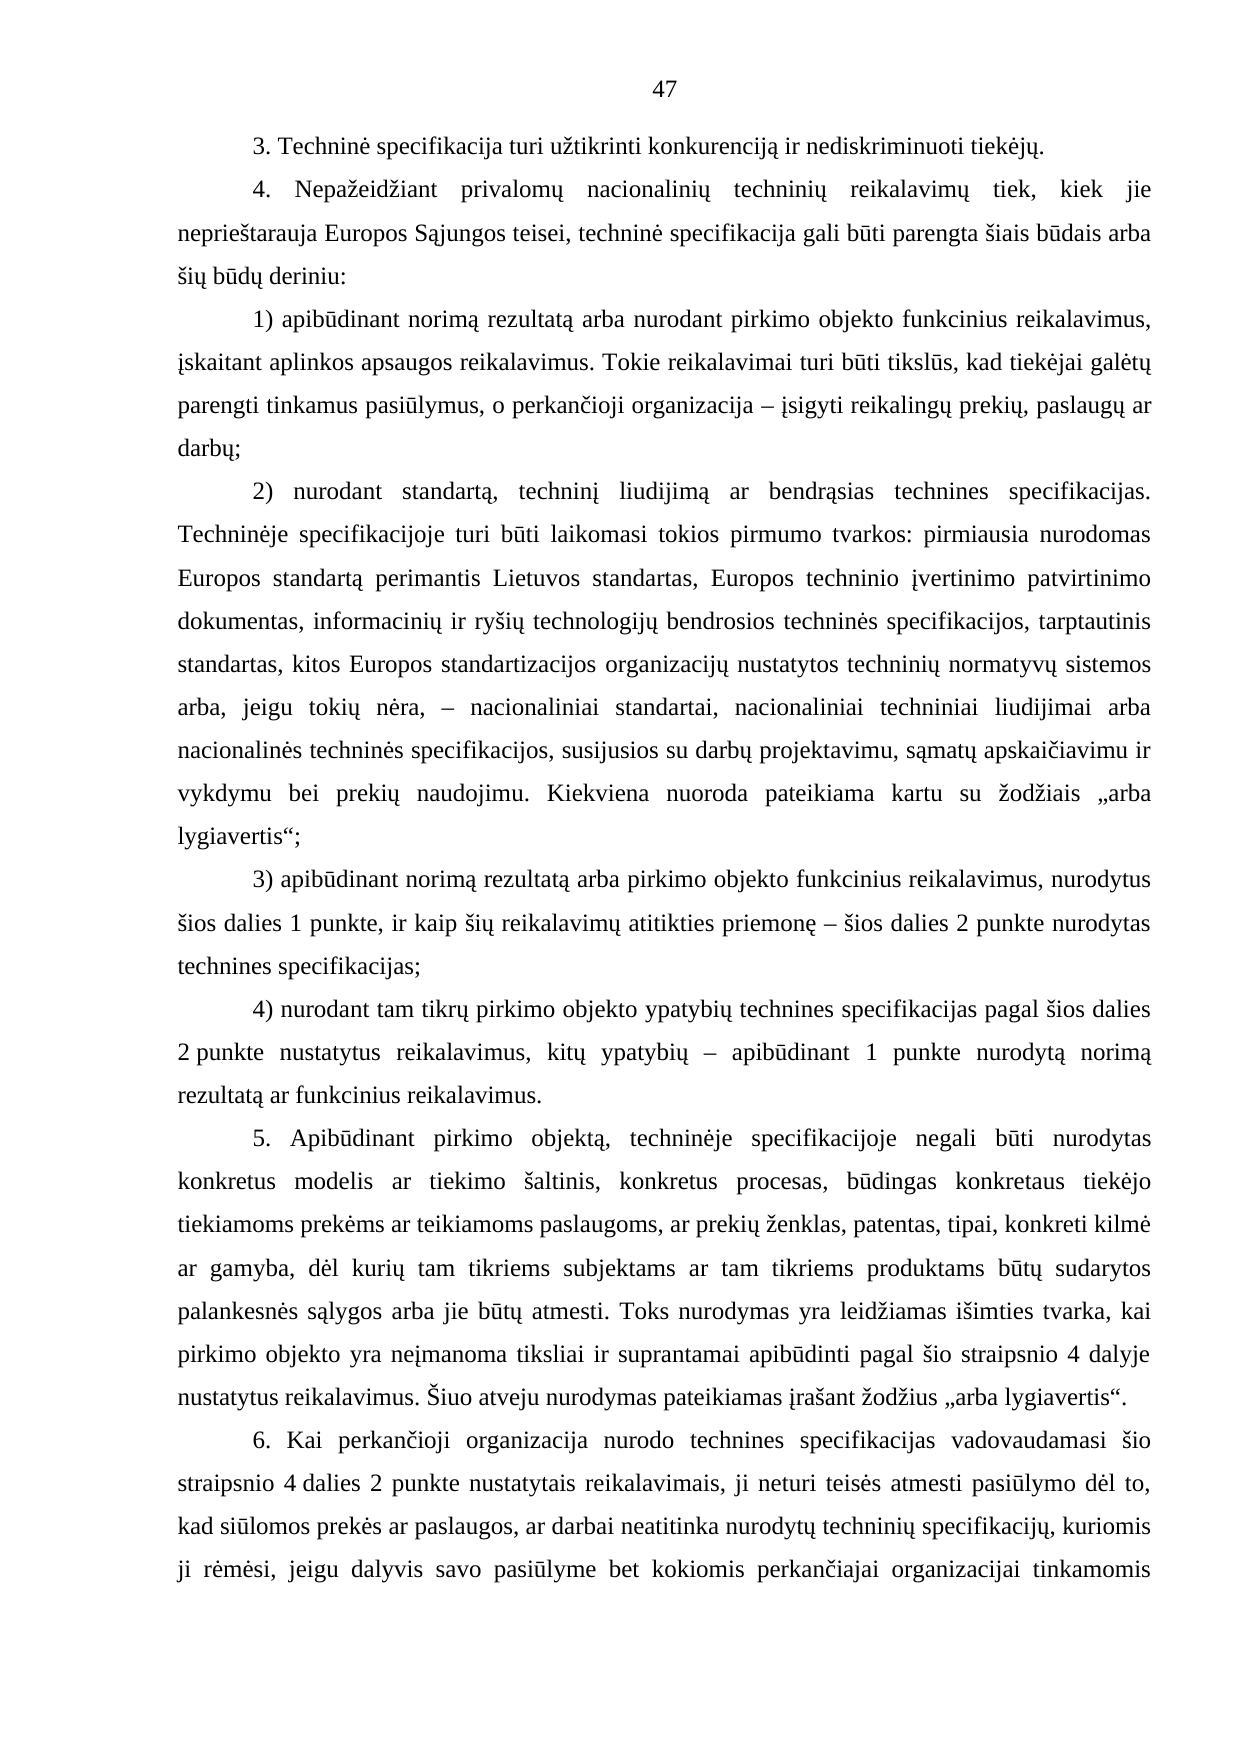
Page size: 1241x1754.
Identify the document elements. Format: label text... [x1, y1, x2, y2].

text 3) apibūdinant norimą rezultatą arba pirkimo objekto funkcinius reikalavimus, nurodytus šios dalies 1 punkte, ir kaip šių reikalavimų atitikties priemonę – šios dalies 2 punkte nurodytas technines specifikacijas; [177, 864, 1152, 979]
text 6. Kai perkančioji organizacija nurodo technines specifikacijas vadovaudamasi šio straipsnio 4 dalies 2 punkte nustatytais reikalavimais, ji neturi teisės atmesti pasiūlymo dėl to, kad siūlomos prekės ar paslaugos, ar darbai neatitinka nurodytų techninių specifikacijų, kuriomis ji rėmėsi, jeigu dalyvis savo pasiūlyme bet kokiomis perkančiajai organizacijai tinkamomis [177, 1425, 1152, 1583]
text 4) nurodant tam tikrų pirkimo objekto ypatybių technines specifikacijas pagal šios dalies 2 punkte nustatytus reikalavimus, kitų ypatybių – apibūdinant 1 punkte nurodytą norimą rezultatą ar funkcinius reikalavimus. [177, 994, 1152, 1109]
text 5. Apibūdinant pirkimo objektą, techninėje specifikacijoje negali būti nurodytas konkretus modelis ar tiekimo šaltinis, konkretus procesas, būdingas konkretaus tiekėjo tiekiamoms prekėms ar teikiamoms paslaugoms, ar prekių ženklas, patentas, tipai, konkreti kilmė ar gamyba, dėl kurių tam tikriems subjektams ar tam tikriems produktams būtų sudarytos palankesnės sąlygos arba jie būtų atmesti. Toks nurodymas yra leidžiamas išimties tvarka, kai pirkimo objekto yra neįmanoma tiksliai ir suprantamai apibūdinti pagal šio straipsnio 4 dalyje nustatytus reikalavimus. Šiuo atveju nurodymas pateikiamas įrašant žodžius „arba lygiavertis“. [177, 1123, 1152, 1411]
text 3. Techninė specifikacija turi užtikrinti konkurenciją ir nediskriminuoti tiekėjų. [177, 131, 1152, 160]
text 2) nurodant standartą, techninį liudijimą ar bendrąsias technines specifikacijas. Techninėje specifikacijoje turi būti laikomasi tokios pirmumo tvarkos: pirmiausia nurodomas Europos standartą perimantis Lietuvos standartas, Europos techninio įvertinimo patvirtinimo dokumentas, informacinių ir ryšių technologijų bendrosios techninės specifikacijos, tarptautinis standartas, kitos Europos standartizacijos organizacijų nustatytos techninių normatyvų sistemos arba, jeigu tokių nėra, – nacionaliniai standartai, nacionaliniai techniniai liudijimai arba nacionalinės techninės specifikacijos, susijusios su darbų projektavimu, sąmatų apskaičiavimu ir vykdymu bei prekių naudojimu. Kiekviena nuoroda pateikiama kartu su žodžiais „arba lygiavertis“; [177, 476, 1152, 850]
text 4. Nepažeidžiant privalomų nacionalinių techninių reikalavimų tiek, kiek jie neprieštarauja Europos Sąjungos teisei, techninė specifikacija gali būti parengta šiais būdais arba šių būdų deriniu: [177, 174, 1152, 289]
text 1) apibūdinant norimą rezultatą arba nurodant pirkimo objekto funkcinius reikalavimus, įskaitant aplinkos apsaugos reikalavimus. Tokie reikalavimai turi būti tikslūs, kad tiekėjai galėtų parengti tinkamus pasiūlymus, o perkančioji organizacija – įsigyti reikalingų prekių, paslaugų ar darbų; [177, 304, 1152, 462]
